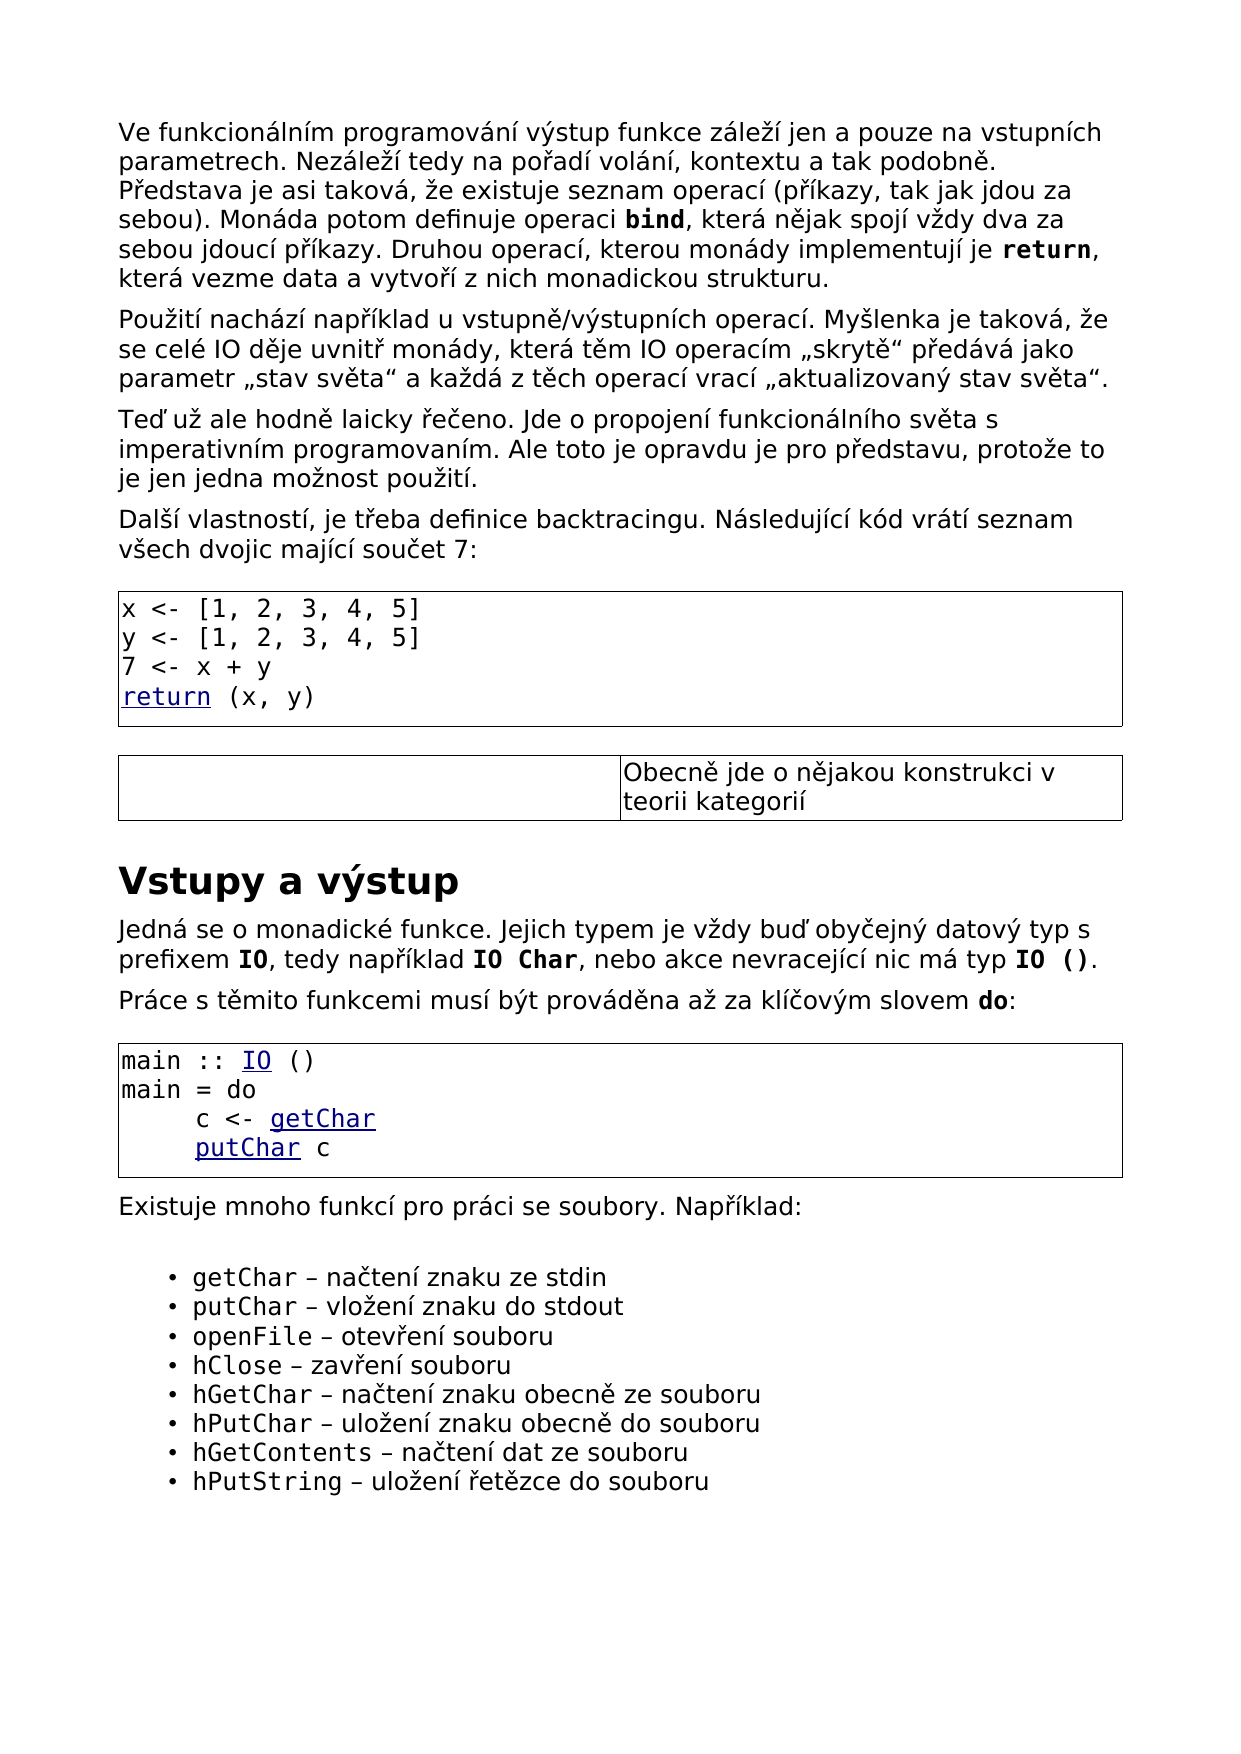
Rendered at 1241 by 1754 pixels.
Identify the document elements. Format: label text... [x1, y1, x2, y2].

table_header [119, 756, 620, 819]
list hPutString – uložení řetězce do souboru [177, 1467, 1122, 1497]
text Další vlastností, je třeba definice backtracingu. Následující kód vrátí seznam všech dvojic mající součet 7: [118, 506, 1122, 564]
subtitle Vstupy a výstup [118, 859, 1122, 903]
table_header Obecně jde o nějakou konstrukci v teorii kategorií [621, 756, 1122, 819]
table_header main :: IO () main = do c <- getChar putChar c [119, 1044, 1122, 1177]
list hGetChar – načtení znaku obecně ze souboru [177, 1380, 1122, 1409]
text Existuje mnoho funkcí pro práci se soubory. Například: [118, 1192, 1122, 1221]
text Práce s těmito funkcemi musí být prováděna až za klíčovým slovem do: [118, 986, 1122, 1016]
list hGetContents – načtení dat ze souboru [177, 1438, 1122, 1467]
list getChar – načtení znaku ze stdin [177, 1263, 1122, 1292]
text Teď už ale hodně laicky řečeno. Jde o propojení funkcionálního světa s imperativním programovaním. Ale toto je opravdu je pro představu, protože to je jen jedna možnost použití. [118, 406, 1122, 493]
list putChar – vložení znaku do stdout [177, 1292, 1122, 1322]
text Ve funkcionálním programování výstup funkce záleží jen a pouze na vstupních parametrech. Nezáleží tedy na pořadí volání, kontextu a tak podobně. Představa je asi taková, že existuje seznam operací (příkazy, tak jak jdou za sebou). Monáda potom definuje operaci bind, která nějak spojí vždy dva za sebou jdoucí příkazy. Druhou operací, kterou monády implementují je return, která vezme data a vytvoří z nich monadickou strukturu. [118, 118, 1122, 293]
text Jedná se o monadické funkce. Jejich typem je vždy buď obyčejný datový typ s prefixem IO, tedy například IO Char, nebo akce nevracející nic má typ IO (). [118, 916, 1122, 974]
list openFile – otevření souboru [177, 1322, 1122, 1351]
table_header x <- [1, 2, 3, 4, 5] y <- [1, 2, 3, 4, 5] 7 <- x + y return (x, y) [119, 592, 1122, 726]
list hClose – zavření souboru [177, 1351, 1122, 1380]
list hPutChar – uložení znaku obecně do souboru [177, 1409, 1122, 1438]
text Použití nachází například u vstupně/výstupních operací. Myšlenka je taková, že se celé IO děje uvnitř monády, která těm IO operacím „skrytě“ předává jako parametr „stav světa“ a každá z těch operací vrací „aktualizovaný stav světa“. [118, 306, 1122, 393]
